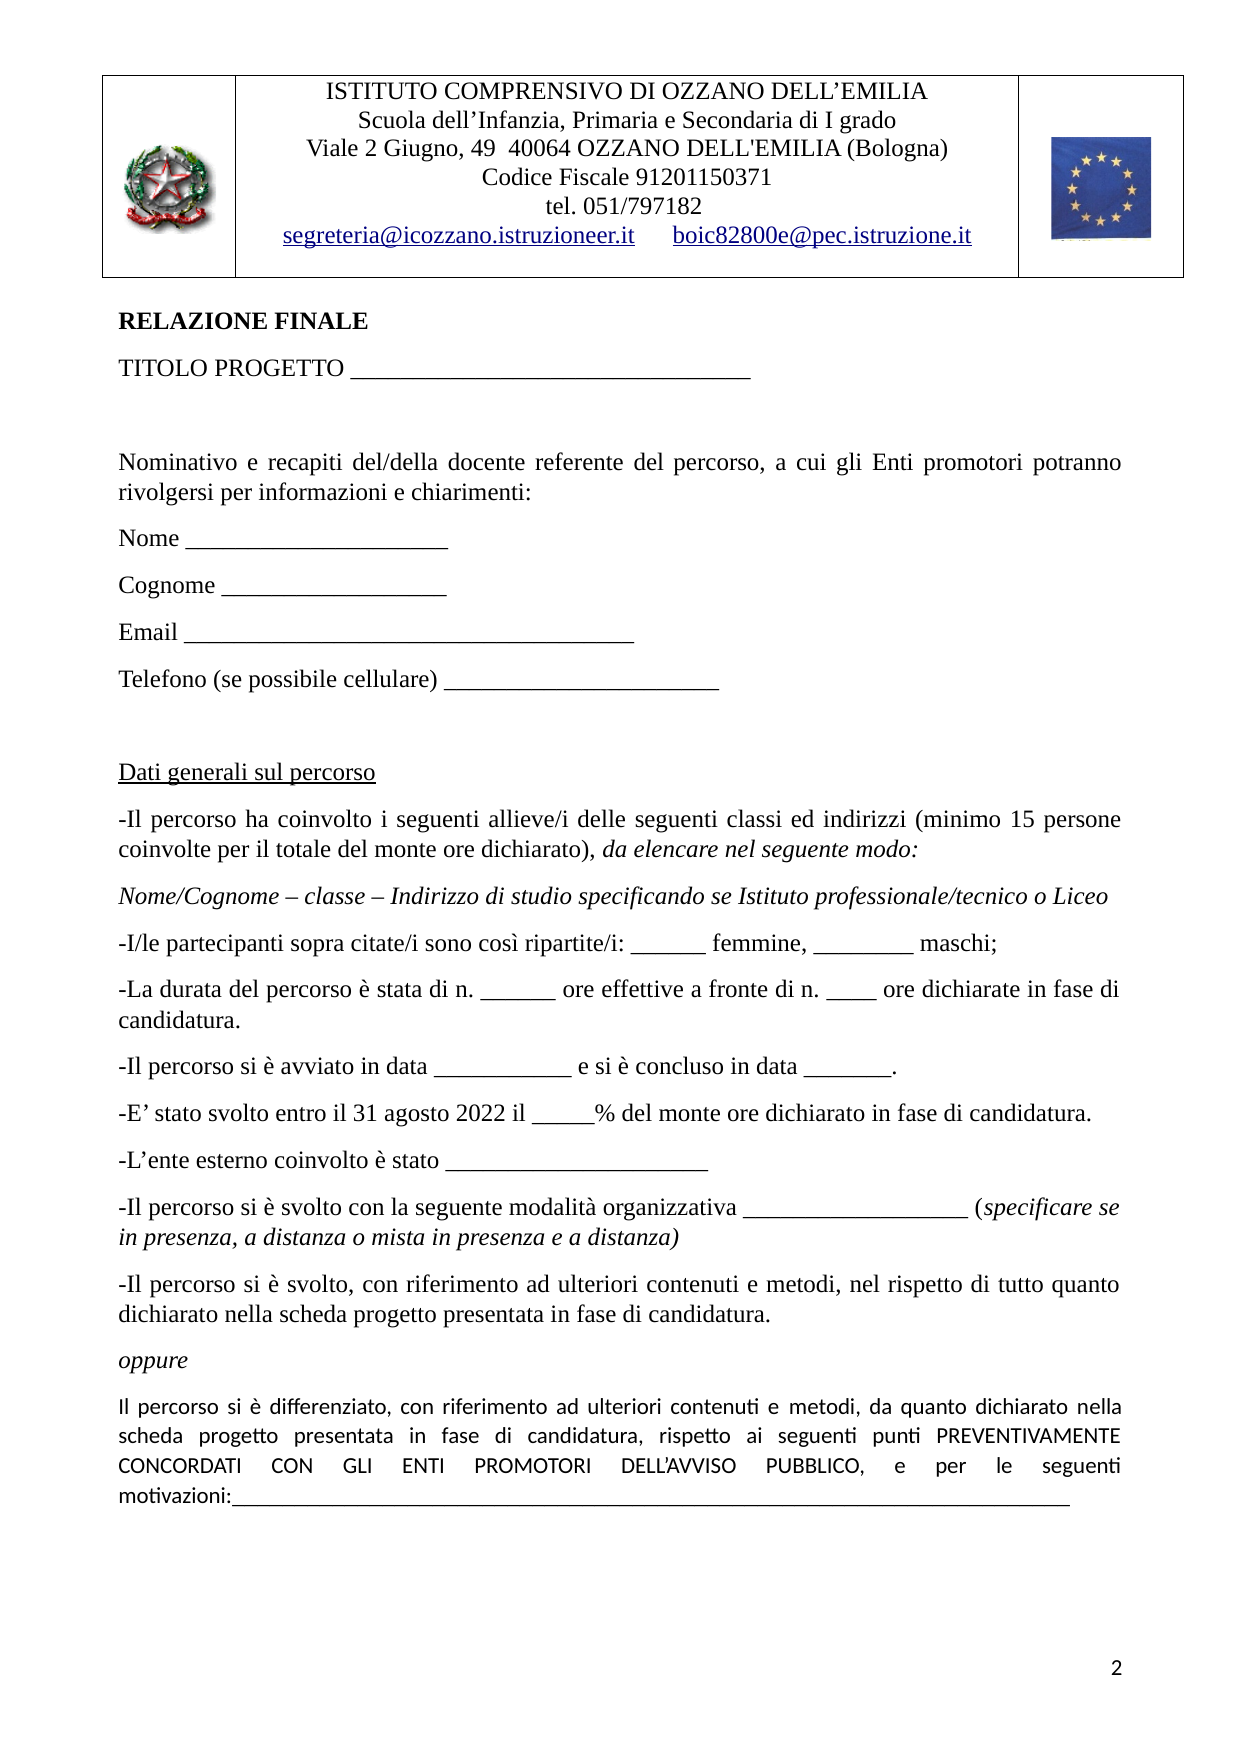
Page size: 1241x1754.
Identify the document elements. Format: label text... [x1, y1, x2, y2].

text Telefono (se possibile cellulare) ______________________ [118, 664, 1122, 693]
text -Il percorso si è avviato in data ___________ e si è concluso in data _______. [118, 1051, 1122, 1080]
text Nome _____________________ [118, 523, 1122, 552]
text -E’ stato svolto entro il 31 agosto 2022 il _____% del monte ore dichiarato in fase di candidatura. [118, 1098, 1122, 1127]
text -Il percorso si è svolto con la seguente modalità organizzativa __________________ (specificare se in presenza, a distanza o mista in presenza e a distanza) [118, 1192, 1122, 1251]
text Nome/Cognome – classe – Indirizzo di studio specificando se Istituto professionale/tecnico o Liceo [118, 881, 1122, 910]
text Nominativo e recapiti del/della docente referente del percorso, a cui gli Enti promotori potranno rivolgersi per informazioni e chiarimenti: [118, 447, 1122, 506]
text Cognome __________________ [118, 570, 1122, 599]
text Il percorso si è differenziato, con riferimento ad ulteriori contenuti e metodi, da quanto dichiarato nella scheda progetto presentata in fase di candidatura, rispetto ai seguenti punti PREVENTIVAMENTE CONCORDATI CON GLI ENTI PROMOTORI DELL’AVVISO PUBBLICO, e per le seguenti motivazioni:___________________________________________________________________ [118, 1392, 1122, 1509]
text Dati generali sul percorso [118, 757, 1122, 786]
text -La durata del percorso è stata di n. ______ ore effettive a fronte di n. ____ ore dichiarate in fase di candidatura. [118, 974, 1122, 1033]
text -I/le partecipanti sopra citate/i sono così ripartite/i: ______ femmine, ________ maschi; [118, 928, 1122, 957]
text TITOLO PROGETTO ________________________________ [118, 353, 1122, 382]
text Email ____________________________________ [118, 617, 1122, 646]
text oppure [118, 1346, 1122, 1374]
text -Il percorso ha coinvolto i seguenti allieve/i delle seguenti classi ed indirizzi (minimo 15 persone coinvolte per il totale del monte ore dichiarato), da elencare nel seguente modo: [118, 804, 1122, 863]
text RELAZIONE FINALE [118, 306, 1122, 335]
text -L’ente esterno coinvolto è stato _____________________ [118, 1145, 1122, 1174]
text -Il percorso si è svolto, con riferimento ad ulteriori contenuti e metodi, nel rispetto di tutto quanto dichiarato nella scheda progetto presentata in fase di candidatura. [118, 1269, 1122, 1327]
